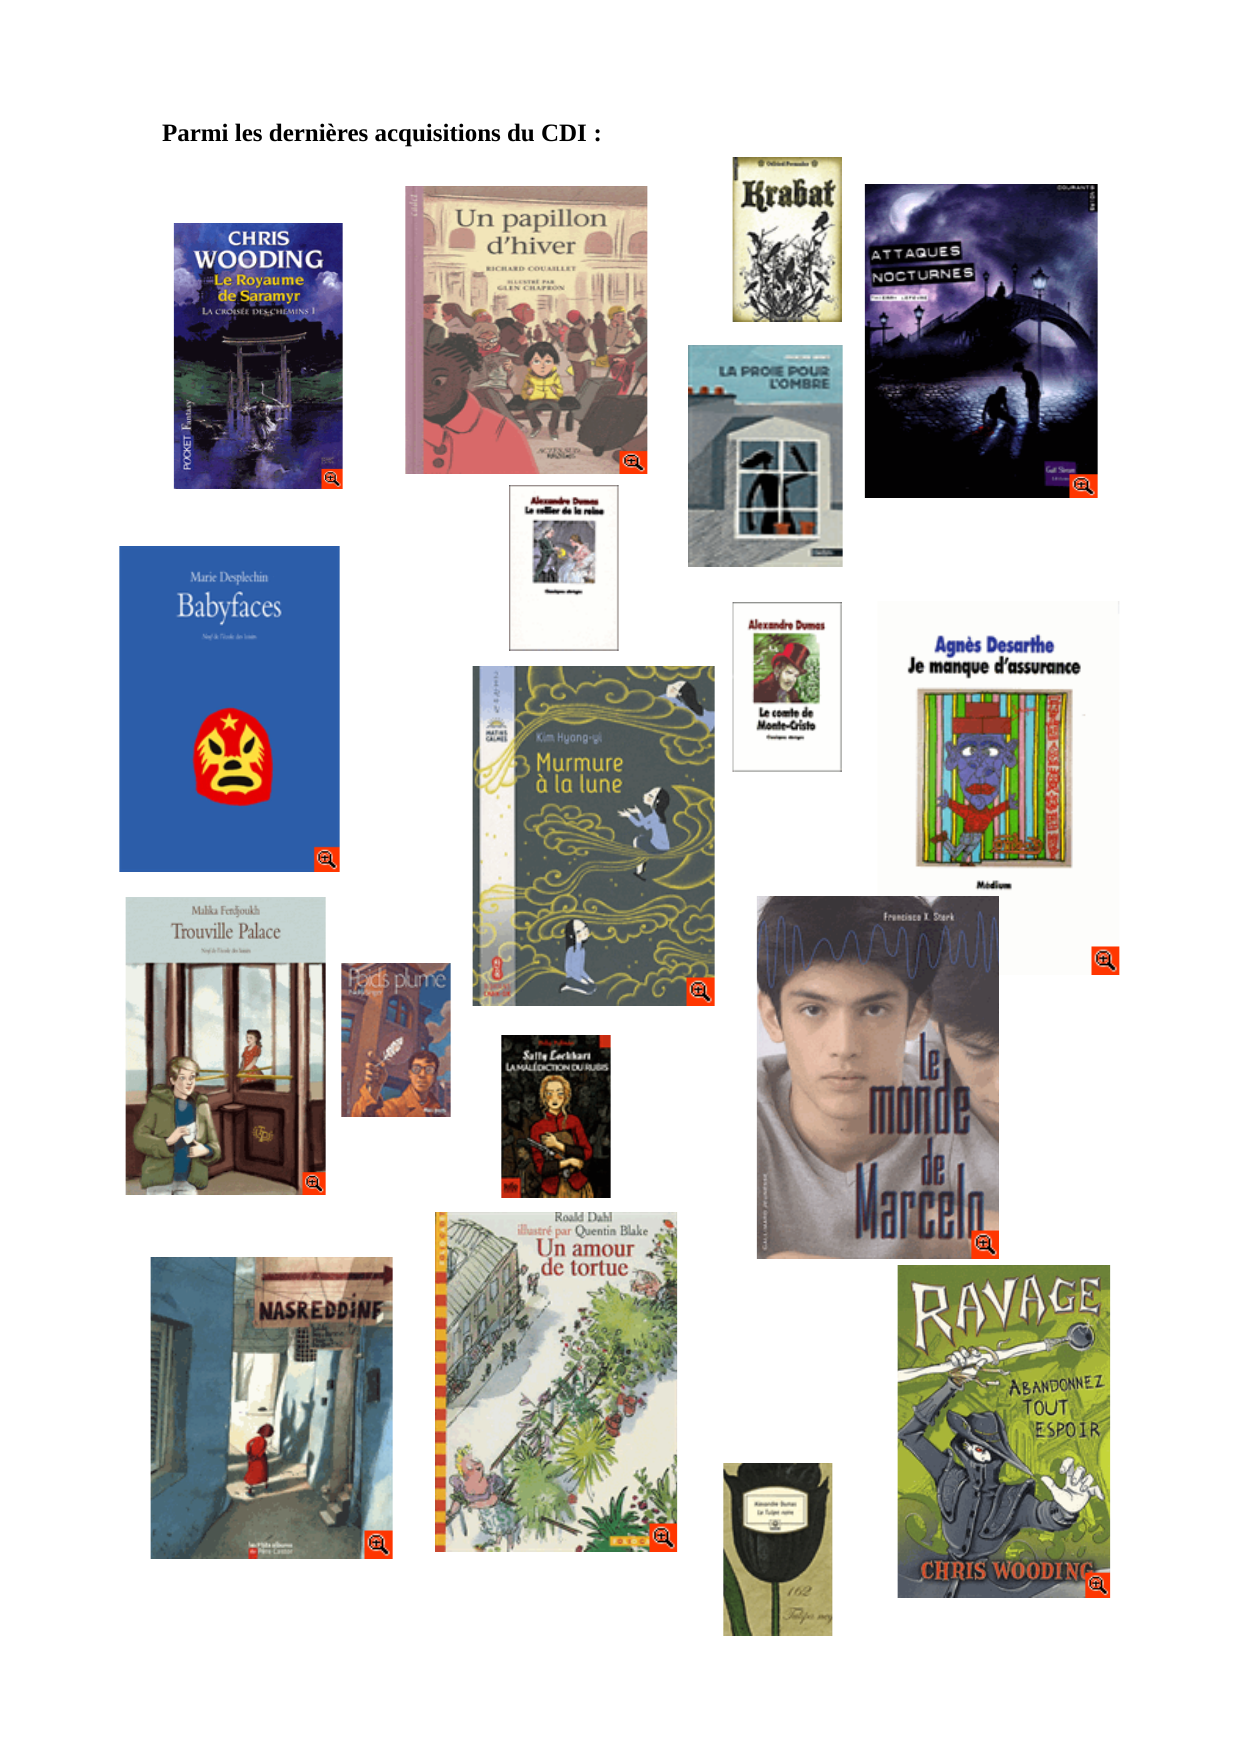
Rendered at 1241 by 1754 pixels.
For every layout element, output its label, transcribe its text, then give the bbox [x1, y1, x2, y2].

picture [125, 897, 326, 1195]
picture [756, 601, 1120, 1259]
picture [435, 1212, 678, 1552]
picture [173, 223, 343, 489]
picture [897, 1265, 1110, 1598]
picture [341, 963, 451, 1117]
picture [732, 157, 842, 322]
text Parmi les dernières acquisitions du CDI : [118, 118, 1122, 147]
picture [509, 485, 619, 651]
picture [150, 1257, 393, 1559]
picture [864, 184, 1098, 498]
picture [723, 1463, 833, 1636]
picture [472, 666, 715, 1006]
picture [688, 345, 843, 567]
picture [119, 546, 340, 872]
picture [732, 602, 842, 772]
picture [501, 1035, 611, 1198]
picture [405, 186, 648, 474]
